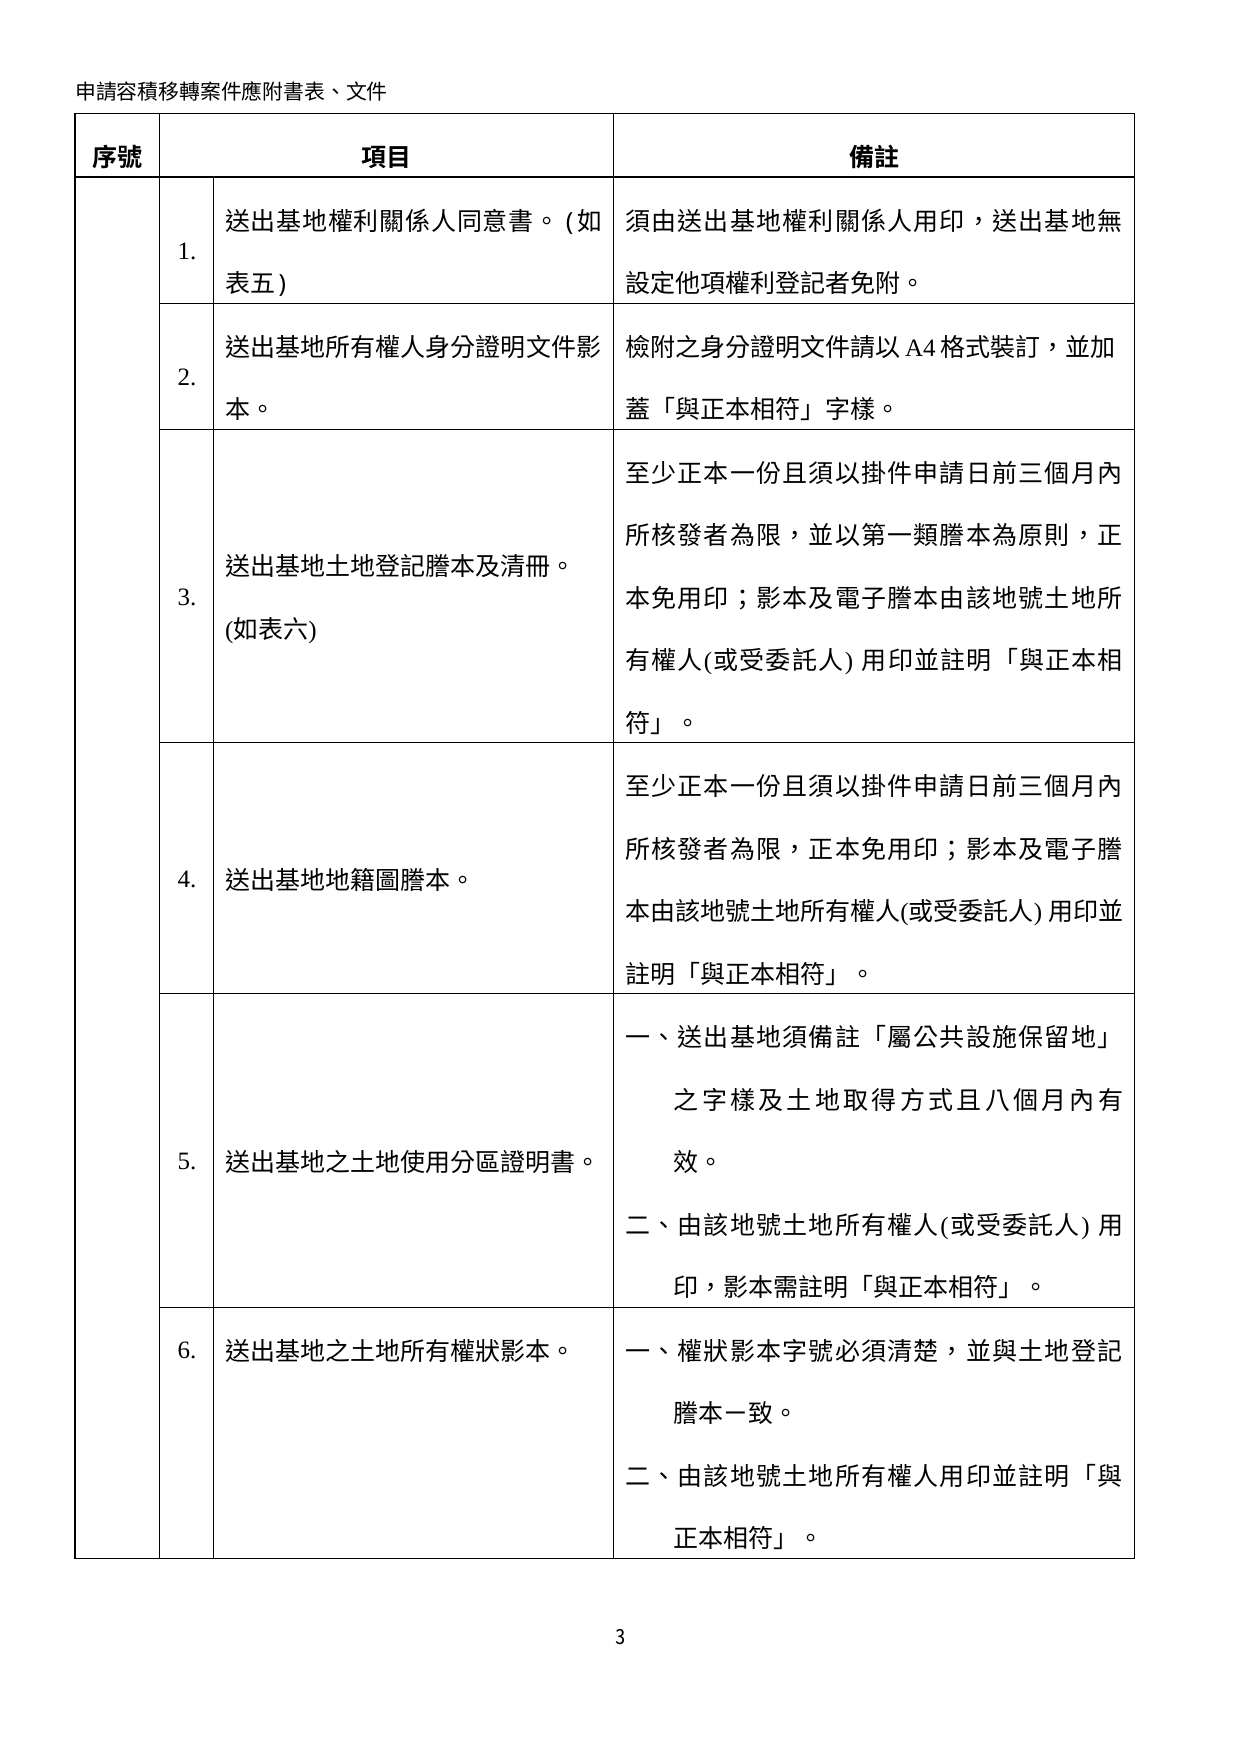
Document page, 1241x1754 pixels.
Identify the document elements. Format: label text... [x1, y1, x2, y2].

table_cell 送出基地地籍圖謄本。 [214, 743, 613, 993]
table_cell 送出基地土地登記謄本及清冊。 (如表六) [214, 430, 613, 742]
table_cell 6. [160, 1308, 213, 1558]
table_cell 送出基地之土地使用分區證明書。 [214, 994, 613, 1307]
table_cell 4. [160, 743, 213, 993]
table_cell 至少正本一份且須以掛件申請日前三個月內所核發者為限，並以第一類謄本為原則，正本免用印；影本及電子謄本由該地號土地所有權人(或受委託人) 用印並註明「與正本相符」。 [614, 430, 1134, 742]
table_cell 送出基地權利關係人同意書。(如表五) [214, 178, 613, 302]
table_cell 2. [160, 304, 213, 428]
table_header 備註 [614, 114, 1134, 176]
table_cell 須由送出基地權利關係人用印，送出基地無設定他項權利登記者免附。 [614, 178, 1134, 302]
table_header 項目 [160, 114, 613, 176]
table_cell 一、送出基地須備註「屬公共設施保留地」之字樣及土地取得方式且八個月內有效。 二、由該地號土地所有權人(或受委託人) 用印，影本需註明「與正本相符」。 [614, 994, 1134, 1307]
table_cell [76, 178, 159, 1558]
table_cell 5. [160, 994, 213, 1307]
table_cell 至少正本一份且須以掛件申請日前三個月內所核發者為限，正本免用印；影本及電子謄本由該地號土地所有權人(或受委託人) 用印並註明「與正本相符」。 [614, 743, 1134, 993]
table_cell 1. [160, 178, 213, 302]
table_cell 檢附之身分證明文件請以A4格式裝訂，並加蓋「與正本相符」字樣。 [614, 304, 1134, 428]
table_cell 一、權狀影本字號必須清楚，並與土地登記謄本ㄧ致。 二、由該地號土地所有權人用印並註明「與正本相符」。 [614, 1308, 1134, 1558]
table_header 序號 [76, 114, 159, 176]
table_cell 送出基地所有權人身分證明文件影本。 [214, 304, 613, 428]
table_cell 送出基地之土地所有權狀影本。 [214, 1308, 613, 1558]
table_cell 3. [160, 430, 213, 742]
